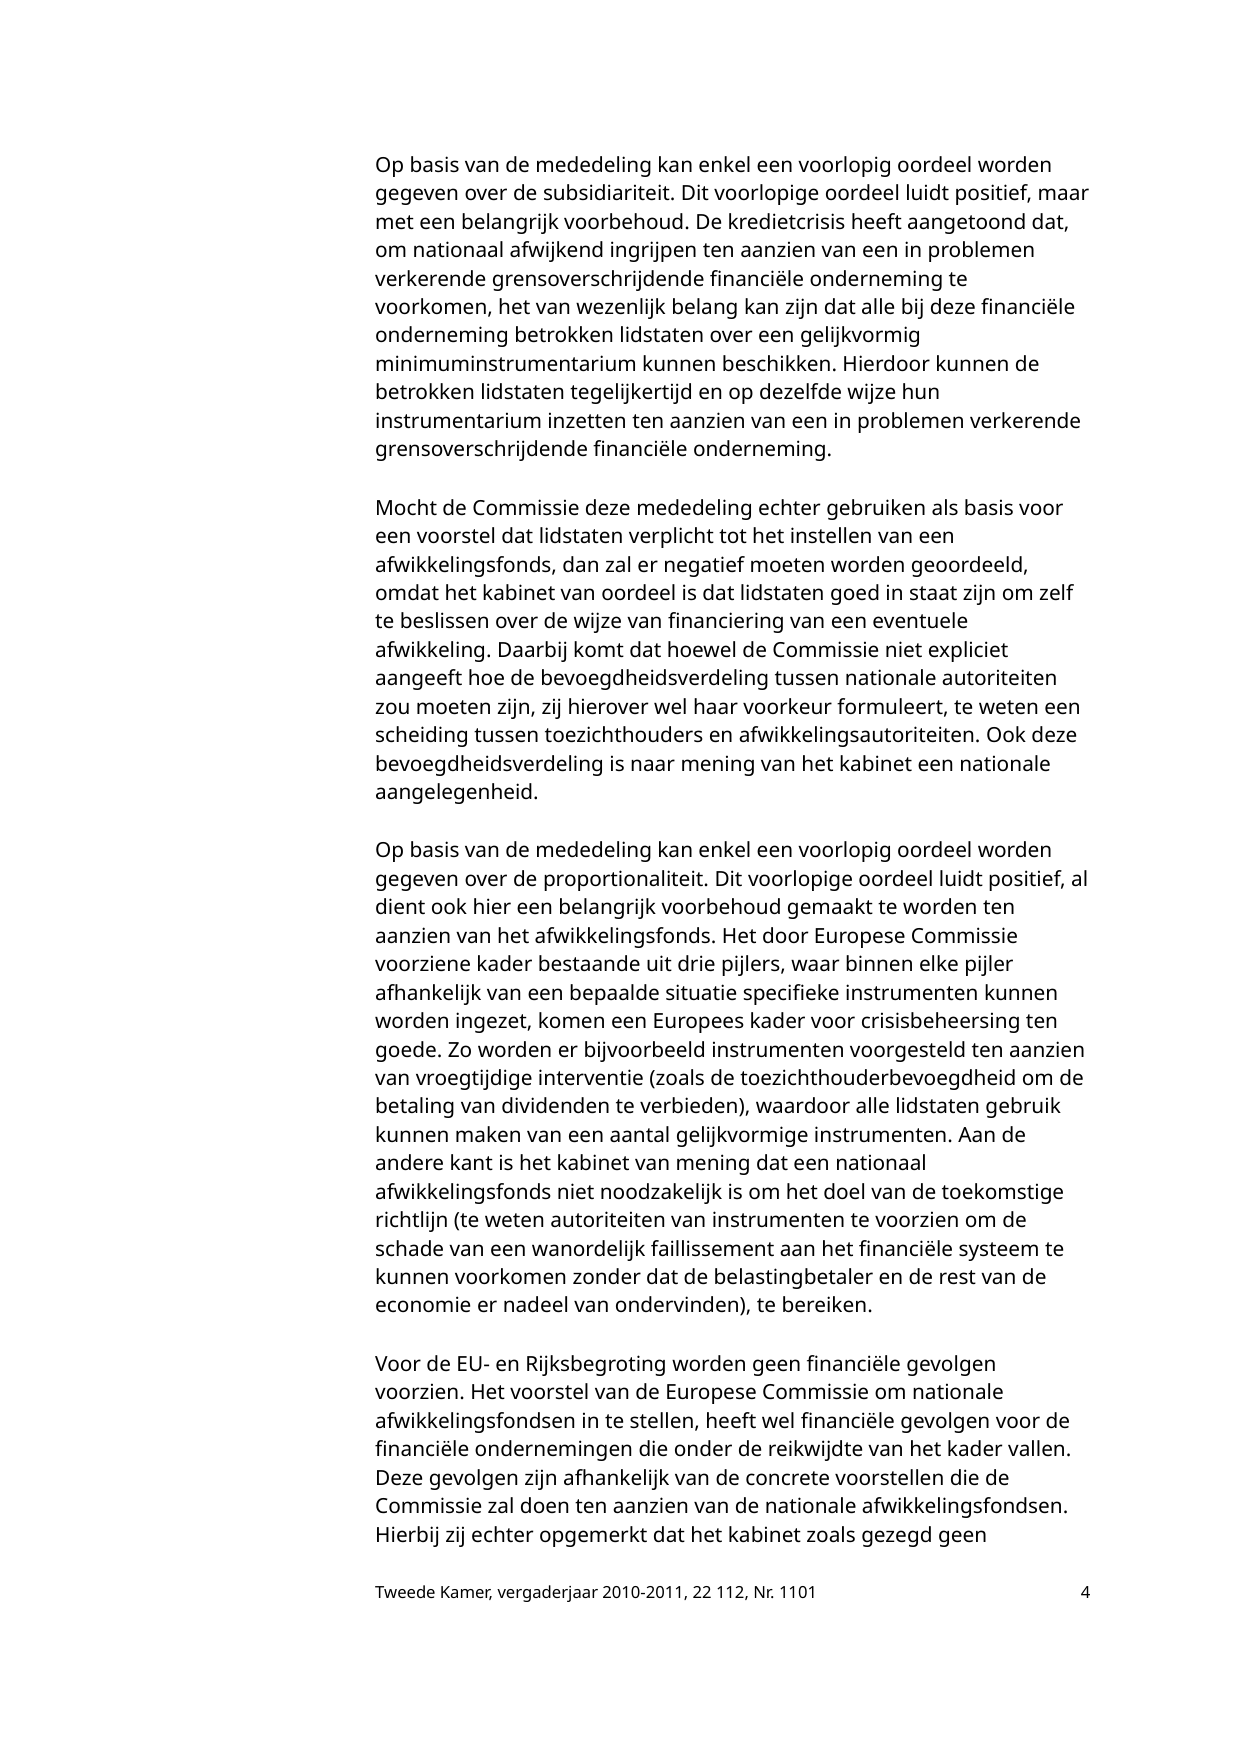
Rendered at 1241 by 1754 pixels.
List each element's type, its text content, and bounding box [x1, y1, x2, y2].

text Op basis van de mededeling kan enkel een voorlopig oordeel worden gegeven over de proportionaliteit. Dit voorlopige oordeel luidt positief, al dient ook hier een belangrijk voorbehoud gemaakt te worden ten aanzien van het afwikkelingsfonds. Het door Europese Commissie voorziene kader bestaande uit drie pijlers, waar binnen elke pijler afhankelijk van een bepaalde situatie specifieke instrumenten kunnen worden ingezet, komen een Europees kader voor crisisbeheersing ten goede. Zo worden er bijvoorbeeld instrumenten voorgesteld ten aanzien van vroegtijdige interventie (zoals de toezichthouderbevoegdheid om de betaling van dividenden te verbieden), waardoor alle lidstaten gebruik kunnen maken van een aantal gelijkvormige instrumenten. Aan de andere kant is het kabinet van mening dat een nationaal afwikkelingsfonds niet noodzakelijk is om het doel van de toekomstige richtlijn (te weten autoriteiten van instrumenten te voorzien om de schade van een wanordelijk faillissement aan het financiële systeem te kunnen voorkomen zonder dat de belastingbetaler en de rest van de economie er nadeel van ondervinden), te bereiken. [375, 836, 1090, 1319]
text Voor de EU- en Rijksbegroting worden geen financiële gevolgen voorzien. Het voorstel van de Europese Commissie om nationale afwikkelingsfondsen in te stellen, heeft wel financiële gevolgen voor de financiële ondernemingen die onder de reikwijdte van het kader vallen. Deze gevolgen zijn afhankelijk van de concrete voorstellen die de Commissie zal doen ten aanzien van de nationale afwikkelingsfondsen. Hierbij zij echter opgemerkt dat het kabinet zoals gezegd geen [375, 1349, 1090, 1548]
text Op basis van de mededeling kan enkel een voorlopig oordeel worden gegeven over de subsidiariteit. Dit voorlopige oordeel luidt positief, maar met een belangrijk voorbehoud. De kredietcrisis heeft aangetoond dat, om nationaal afwijkend ingrijpen ten aanzien van een in problemen verkerende grensoverschrijdende financiële onderneming te voorkomen, het van wezenlijk belang kan zijn dat alle bij deze financiële onderneming betrokken lidstaten over een gelijkvormig minimuminstrumentarium kunnen beschikken. Hierdoor kunnen de betrokken lidstaten tegelijkertijd en op dezelfde wijze hun instrumentarium inzetten ten aanzien van een in problemen verkerende grensoverschrijdende financiële onderneming. [375, 150, 1090, 463]
text Mocht de Commissie deze mededeling echter gebruiken als basis voor een voorstel dat lidstaten verplicht tot het instellen van een afwikkelingsfonds, dan zal er negatief moeten worden geoordeeld, omdat het kabinet van oordeel is dat lidstaten goed in staat zijn om zelf te beslissen over de wijze van financiering van een eventuele afwikkeling. Daarbij komt dat hoewel de Commissie niet expliciet aangeeft hoe de bevoegdheidsverdeling tussen nationale autoriteiten zou moeten zijn, zij hierover wel haar voorkeur formuleert, te weten een scheiding tussen toezichthouders en afwikkelingsautoriteiten. Ook deze bevoegdheidsverdeling is naar mening van het kabinet een nationale aangelegenheid. [375, 493, 1090, 806]
